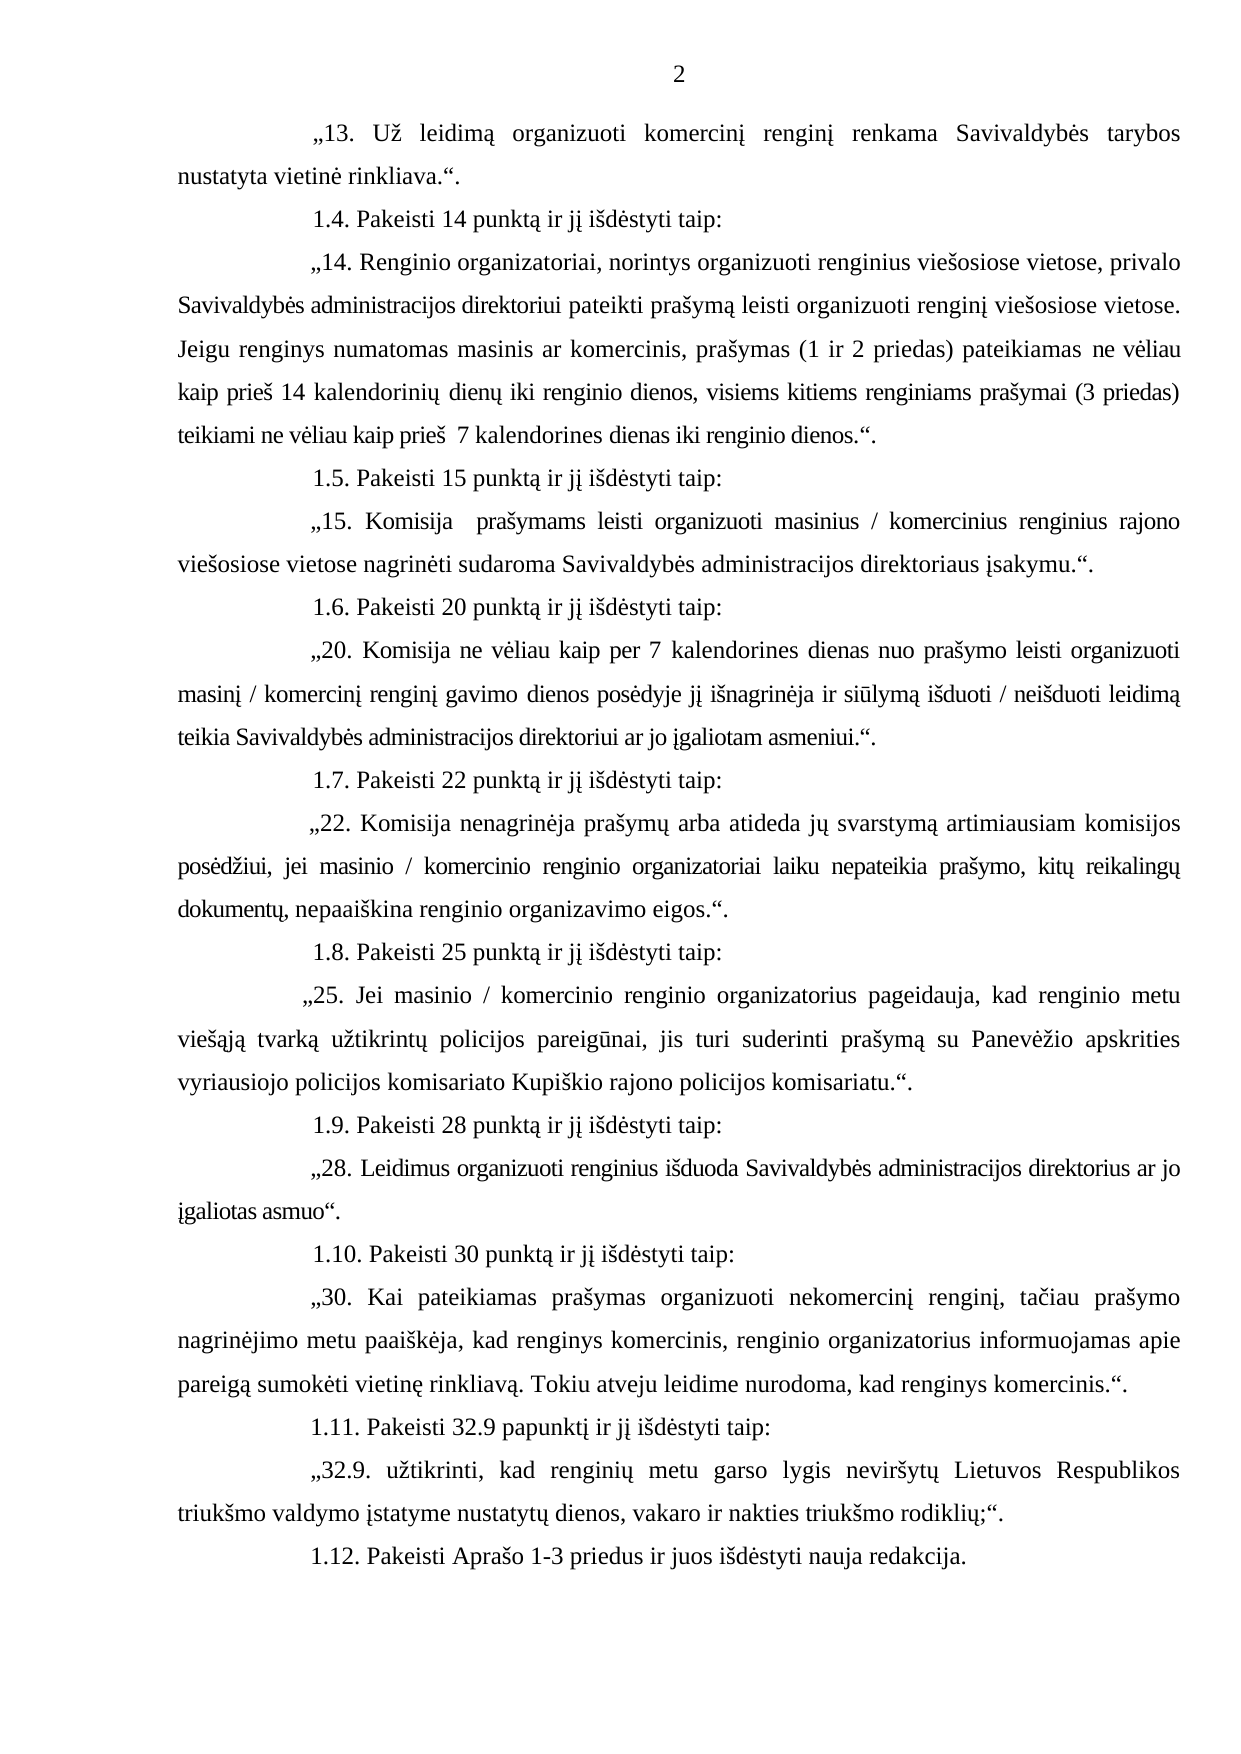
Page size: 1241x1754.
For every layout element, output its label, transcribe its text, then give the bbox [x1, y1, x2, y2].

text 1.9. Pakeisti 28 punktą ir jį išdėstyti taip: [177, 1110, 1181, 1139]
text „13. Už leidimą organizuoti komercinį renginį renkama Savivaldybės tarybos nustatyta vietinė rinkliava.“. [177, 118, 1181, 190]
text „22. Komisija nenagrinėja prašymų arba atideda jų svarstymą artimiausiam komisijos posėdžiui, jei masinio / komercinio renginio organizatoriai laiku nepateikia prašymo, kitų reikalingų dokumentų, nepaaiškina renginio organizavimo eigos.“. [177, 808, 1181, 923]
text „28. Leidimus organizuoti renginius išduoda Savivaldybės administracijos direktorius ar jo įgaliotas asmuo“. [177, 1153, 1181, 1225]
text „14. Renginio organizatoriai, norintys organizuoti renginius viešosiose vietose, privalo Savivaldybės administracijos direktoriui pateikti prašymą leisti organizuoti renginį viešosiose vietose. Jeigu renginys numatomas masinis ar komercinis, prašymas (1 ir 2 priedas) pateikiamas ne vėliau kaip prieš 14 kalendorinių dienų iki renginio dienos, visiems kitiems renginiams prašymai (3 priedas) teikiami ne vėliau kaip prieš 7 kalendorines dienas iki renginio dienos.“. [177, 247, 1181, 449]
text 1.5. Pakeisti 15 punktą ir jį išdėstyti taip: [177, 463, 1181, 492]
text 1.8. Pakeisti 25 punktą ir jį išdėstyti taip: [177, 937, 1181, 966]
text 1.10. Pakeisti 30 punktą ir jį išdėstyti taip: [177, 1239, 1181, 1268]
text „30. Kai pateikiamas prašymas organizuoti nekomercinį renginį, tačiau prašymo nagrinėjimo metu paaiškėja, kad renginys komercinis, renginio organizatorius informuojamas apie pareigą sumokėti vietinę rinkliavą. Tokiu atveju leidime nurodoma, kad renginys komercinis.“. [177, 1282, 1181, 1397]
text 1.12. Pakeisti Aprašo 1-3 priedus ir juos išdėstyti nauja redakcija. [177, 1541, 1181, 1570]
text „20. Komisija ne vėliau kaip per 7 kalendorines dienas nuo prašymo leisti organizuoti masinį / komercinį renginį gavimo dienos posėdyje jį išnagrinėja ir siūlymą išduoti / neišduoti leidimą teikia Savivaldybės administracijos direktoriui ar jo įgaliotam asmeniui.“. [177, 636, 1181, 751]
text 1.11. Pakeisti 32.9 papunktį ir jį išdėstyti taip: [177, 1412, 1181, 1441]
text 1.6. Pakeisti 20 punktą ir jį išdėstyti taip: [177, 592, 1181, 621]
text 1.4. Pakeisti 14 punktą ir jį išdėstyti taip: [177, 204, 1181, 233]
text „15. Komisija prašymams leisti organizuoti masinius / komercinius renginius rajono viešosiose vietose nagrinėti sudaroma Savivaldybės administracijos direktoriaus įsakymu.“. [177, 506, 1181, 578]
text 1.7. Pakeisti 22 punktą ir jį išdėstyti taip: [177, 765, 1181, 794]
text „32.9. užtikrinti, kad renginių metu garso lygis neviršytų Lietuvos Respublikos triukšmo valdymo įstatyme nustatytų dienos, vakaro ir nakties triukšmo rodiklių;“. [177, 1455, 1181, 1527]
text „25. Jei masinio / komercinio renginio organizatorius pageidauja, kad renginio metu viešąją tvarką užtikrintų policijos pareigūnai, jis turi suderinti prašymą su Panevėžio apskrities vyriausiojo policijos komisariato Kupiškio rajono policijos komisariatu.“. [177, 981, 1181, 1096]
